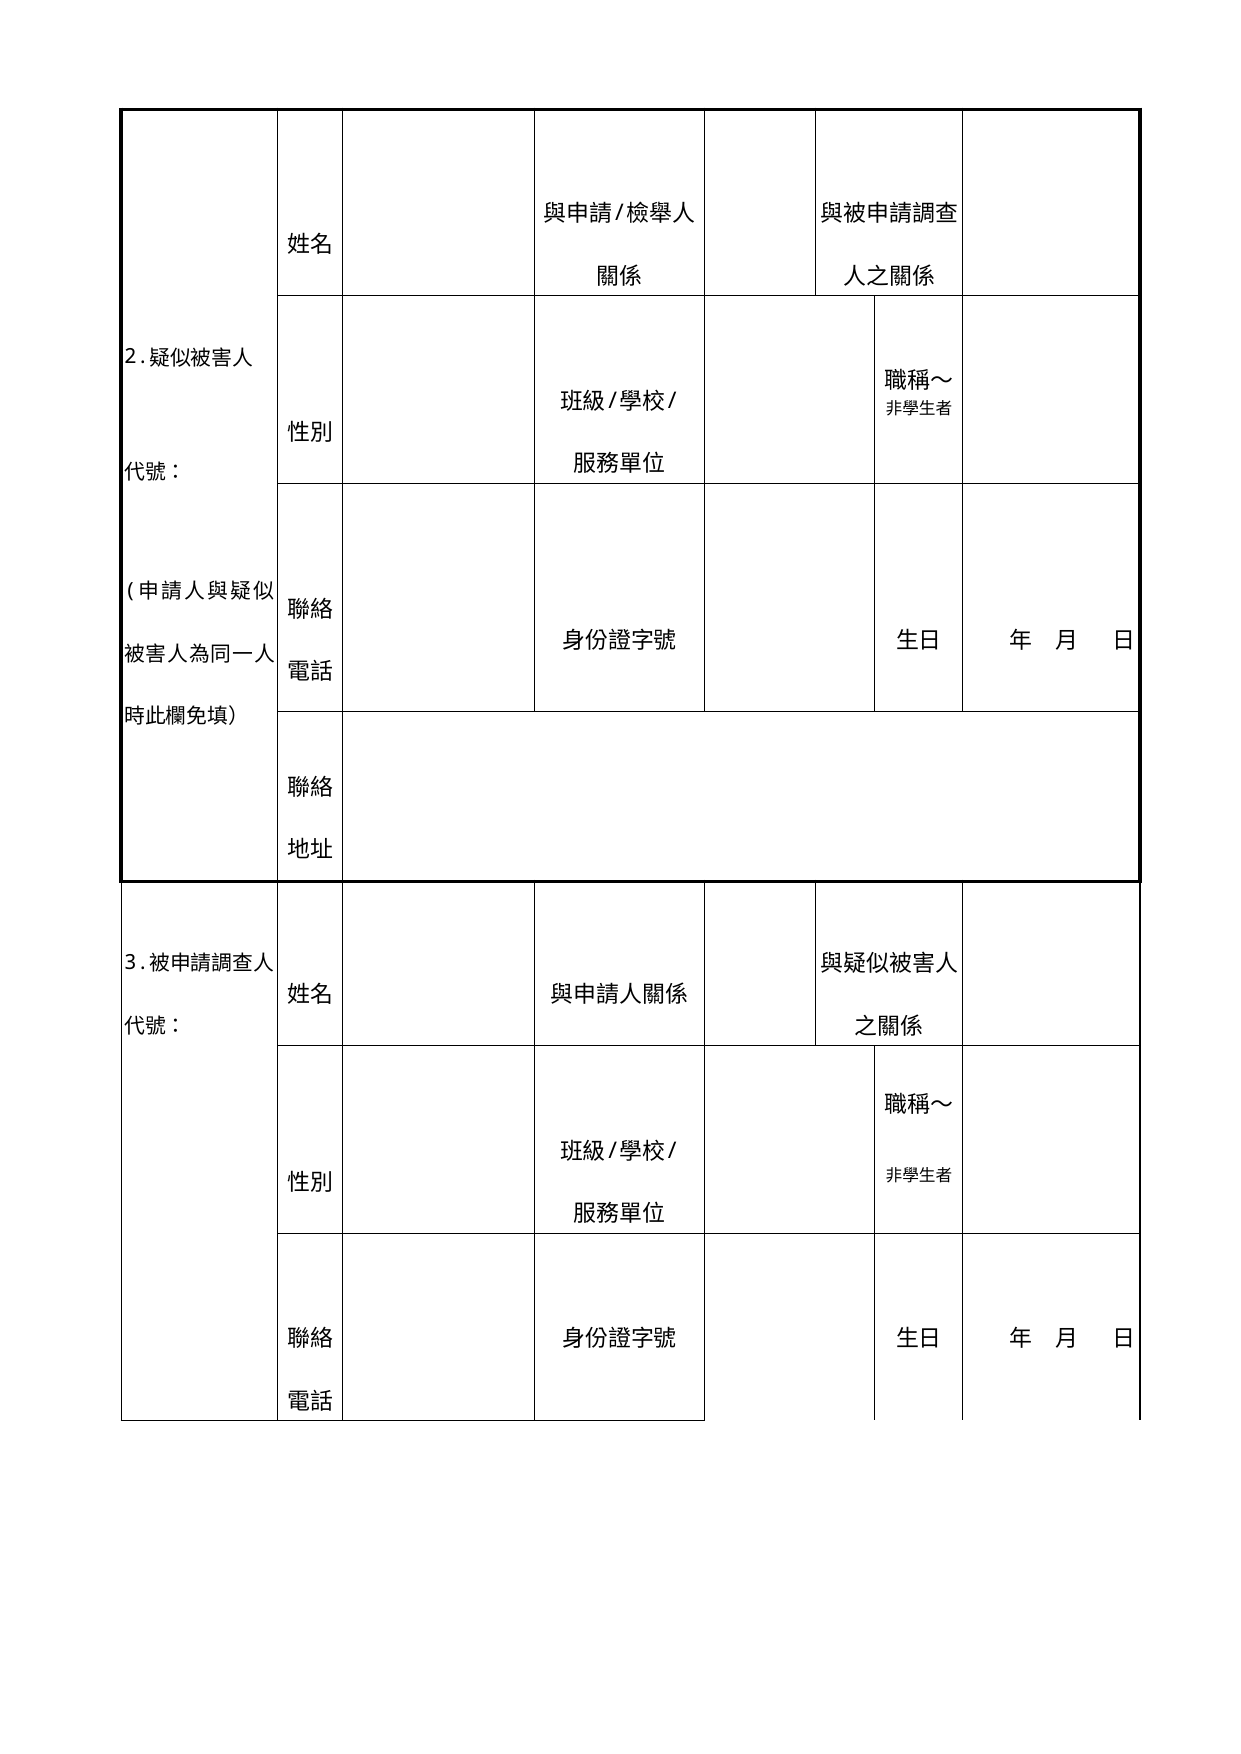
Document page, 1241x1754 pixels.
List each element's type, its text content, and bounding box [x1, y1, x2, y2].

table_cell [705, 1234, 874, 1420]
table_cell [343, 111, 534, 295]
table_cell [343, 484, 534, 711]
table_cell [343, 1234, 534, 1420]
table_cell 與申請/檢舉人關係 [535, 111, 704, 295]
table_cell 班級/學校/ 服務單位 [535, 296, 704, 483]
table_cell 與申請人關係 [535, 883, 704, 1045]
table_cell 3.被申請調查人 代號： [122, 883, 277, 1420]
table_cell [343, 296, 534, 483]
table_cell [963, 1046, 1139, 1233]
table_cell 身份證字號 [535, 484, 704, 711]
table_cell 性別 [278, 1046, 342, 1233]
table_cell 聯絡電話 [278, 1234, 342, 1420]
table_cell [343, 1046, 534, 1233]
table_cell 職稱～ 非學生者 [875, 296, 962, 483]
table_cell 身份證字號 [535, 1234, 704, 1420]
table_cell [963, 296, 1138, 483]
table_cell [705, 1046, 874, 1233]
table_cell [343, 712, 1138, 879]
table_cell 與被申請調查人之關係 [816, 111, 962, 295]
table_cell [705, 883, 815, 1045]
table_cell 職稱～ 非學生者 [875, 1046, 962, 1233]
table_cell 2.疑似被害人 代號： (申請人與疑似被害人為同一人時此欄免填） [123, 111, 277, 879]
table_cell 性別 [278, 296, 342, 483]
table_cell 班級/學校/ 服務單位 [535, 1046, 704, 1233]
table_cell 生日 [875, 484, 962, 711]
table_cell [963, 111, 1138, 295]
table_cell [343, 883, 534, 1045]
table_cell 姓名 [278, 883, 342, 1045]
table_cell 年 月 日 [963, 1234, 1139, 1420]
table_cell 聯絡電話 [278, 484, 342, 711]
table_cell [705, 484, 874, 711]
table_cell [705, 111, 815, 295]
table_cell 生日 [875, 1234, 962, 1420]
table_cell [705, 296, 874, 483]
table_cell 年 月 日 [963, 484, 1138, 711]
table_cell 與疑似被害人之關係 [816, 883, 962, 1045]
table_cell [963, 883, 1139, 1045]
table_cell 聯絡地址 [278, 712, 342, 879]
table_cell 姓名 [278, 111, 342, 295]
